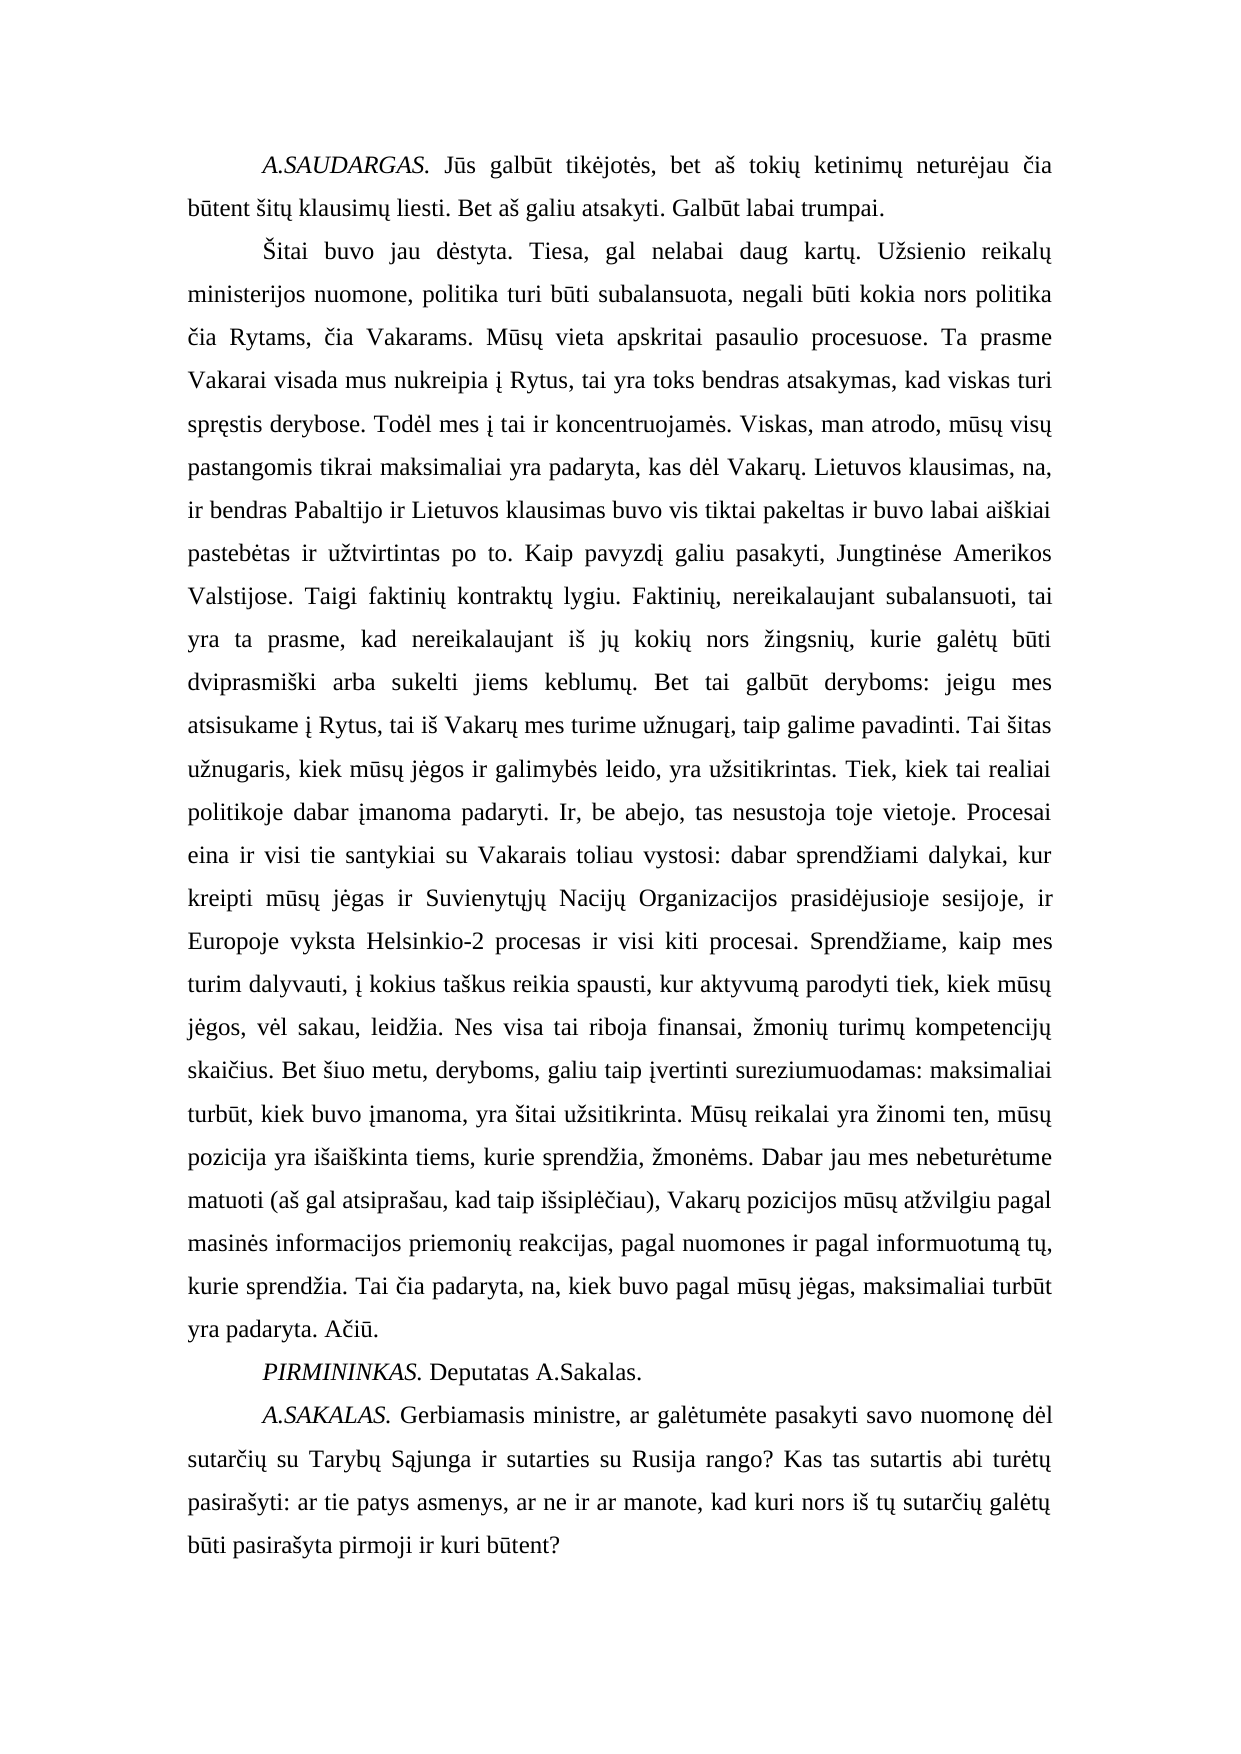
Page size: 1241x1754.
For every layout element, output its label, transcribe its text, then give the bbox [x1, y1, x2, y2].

text A.SAKALAS. Gerbiamasis ministre, ar galėtumėte pasakyti savo nuomo­nę dėl sutarčių su Tarybų Sąjunga ir sutarties su Rusija rango? Kas tas sutartis abi turėtų pasirašyti: ar tie patys asmenys, ar ne ir ar manote, kad kuri nors iš tų sutarčių galėtų būti pasirašyta pirmoji ir kuri būtent? [187, 1401, 1053, 1559]
text Šitai buvo jau dėstyta. Tiesa, gal nelabai daug kartų. Užsienio reikalų ministerijos nuomone, politika turi būti subalansuota, negali būti kokia nors politika čia Rytams, čia Vakarams. Mūsų vieta apskritai pasaulio procesuose. Ta prasme Vakarai visada mus nukreipia į Rytus, tai yra toks bendras atsakymas, kad viskas turi spręstis derybose. Todėl mes į tai ir koncentruojamės. Viskas, man atrodo, mūsų visų pastangomis tikrai maksimaliai yra padaryta, kas dėl Vakarų. Lietuvos klausimas, na, ir bendras Pabaltijo ir Lietuvos klausimas buvo vis tiktai pakeltas ir buvo labai aiškiai pastebėtas ir užtvirtintas po to. Kaip pavyzdį galiu pasakyti, Jungtinėse Amerikos Valstijose. Taigi faktinių kontraktų lygiu. Faktinių, nereikalau­jant subalansuoti, tai yra ta prasme, kad nereikalaujant iš jų kokių nors žingsnių, kurie galėtų būti dviprasmiški arba sukelti jiems keblumų. Bet tai galbūt deryboms: jeigu mes atsisukame į Rytus, tai iš Vakarų mes turime užnugarį, taip galime pavadinti. Tai šitas užnugaris, kiek mūsų jėgos ir galimybės leido, yra užsitikrintas. Tiek, kiek tai realiai politikoje dabar įmanoma padaryti. Ir, be abejo, tas nesustoja toje vietoje. Procesai eina ir visi tie santykiai su Vakarais toliau vystosi: dabar sprendžiami dalykai, kur kreipti mūsų jėgas ir Suvienytųjų Nacijų Organizacijos prasidėjusioje sesijo­je, ir Europoje vyksta Helsinkio-2 procesas ir visi kiti procesai. Sprendžia­me, kaip mes turim dalyvauti, į kokius taškus reikia spausti, kur aktyvumą parodyti tiek, kiek mūsų jėgos, vėl sakau, leidžia. Nes visa tai riboja finansai, žmonių turimų kompetencijų skaičius. Bet šiuo metu, deryboms, galiu taip įvertinti sureziumuodamas: maksimaliai turbūt, kiek buvo įmanoma, yra šitai užsitikrinta. Mūsų reikalai yra žinomi ten, mūsų pozicija yra išaiškinta tiems, kurie sprendžia, žmonėms. Dabar jau mes nebeturėtume matuoti (aš gal atsiprašau, kad taip išsiplėčiau), Vakarų pozicijos mūsų atžvilgiu pagal masinės informacijos priemonių reakcijas, pagal nuomones ir pagal infor­muotumą tų, kurie sprendžia. Tai čia padaryta, na, kiek buvo pagal mūsų jėgas, maksimaliai turbūt yra padaryta. Ačiū. [187, 236, 1053, 1343]
text PIRMININKAS. Deputatas A.Sakalas. [187, 1357, 1053, 1386]
text A.SAUDARGAS. Jūs galbūt tikėjotės, bet aš tokių ketinimų neturėjau čia būtent šitų klausimų liesti. Bet aš galiu atsakyti. Galbūt labai trumpai. [187, 150, 1053, 222]
